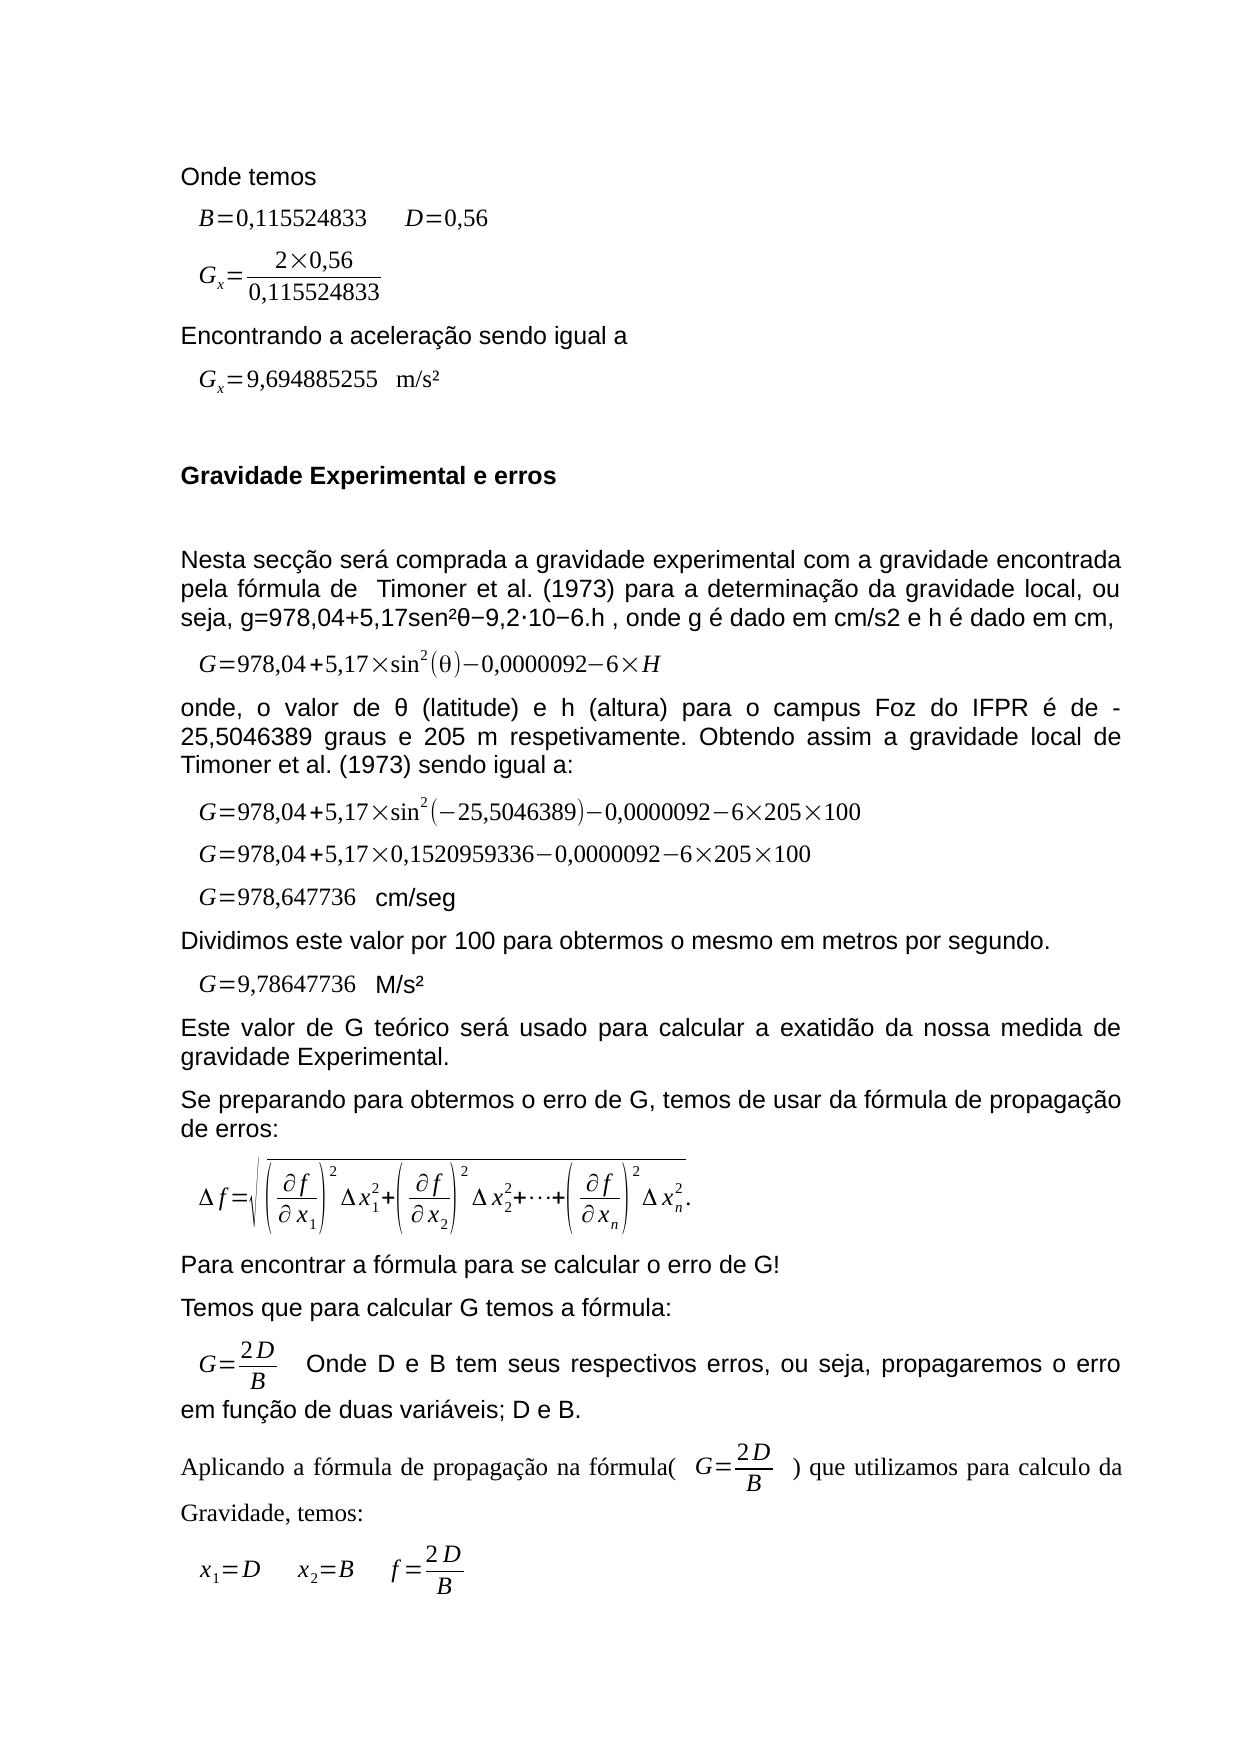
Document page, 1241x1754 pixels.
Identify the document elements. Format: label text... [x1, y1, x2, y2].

text Se preparando para obtermos o erro de G, temos de usar da fórmula de propagação de erros: [180, 1085, 1123, 1143]
text Dividimos este valor por 100 para obtermos o mesmo em metros por segundo. [180, 926, 1123, 955]
text Onde D e B tem seus respectivos erros, ou seja, propagaremos o erro em função de duas variáveis; D e B. [180, 1336, 1123, 1424]
text Nesta secção será comprada a gravidade experimental com a gravidade encontrada pela fórmula de Timoner et al. (1973) para a determinação da gravidade local, ou seja, g=978,04+5,17sen²θ−9,2⋅10−6.h , onde g é dado em cm/s2 e h é dado em cm, [180, 545, 1123, 632]
text M/s² [180, 969, 1123, 998]
subtitle Gravidade Experimental e erros [180, 461, 1123, 489]
text m/s² [180, 364, 1123, 397]
text Para encontrar a fórmula para se calcular o erro de G! [180, 1249, 1123, 1278]
text Este valor de G teórico será usado para calcular a exatidão da nossa medida de gravidade Experimental. [180, 1013, 1123, 1071]
text cm/seg [180, 883, 1123, 912]
text Encontrando a aceleração sendo igual a [180, 321, 1123, 349]
text Aplicando a fórmula de propagação na fórmula() que utilizamos para calculo da Gravidade, temos: [180, 1439, 1123, 1526]
text Onde temos [180, 161, 1123, 190]
text onde, o valor de θ (latitude) e h (altura) para o campus Foz do IFPR é de -25,5046389 graus e 205 m respetivamente. Obtendo assim a gravidade local de Timoner et al. (1973) sendo igual a: [180, 693, 1123, 779]
text Temos que para calcular G temos a fórmula: [180, 1293, 1123, 1322]
